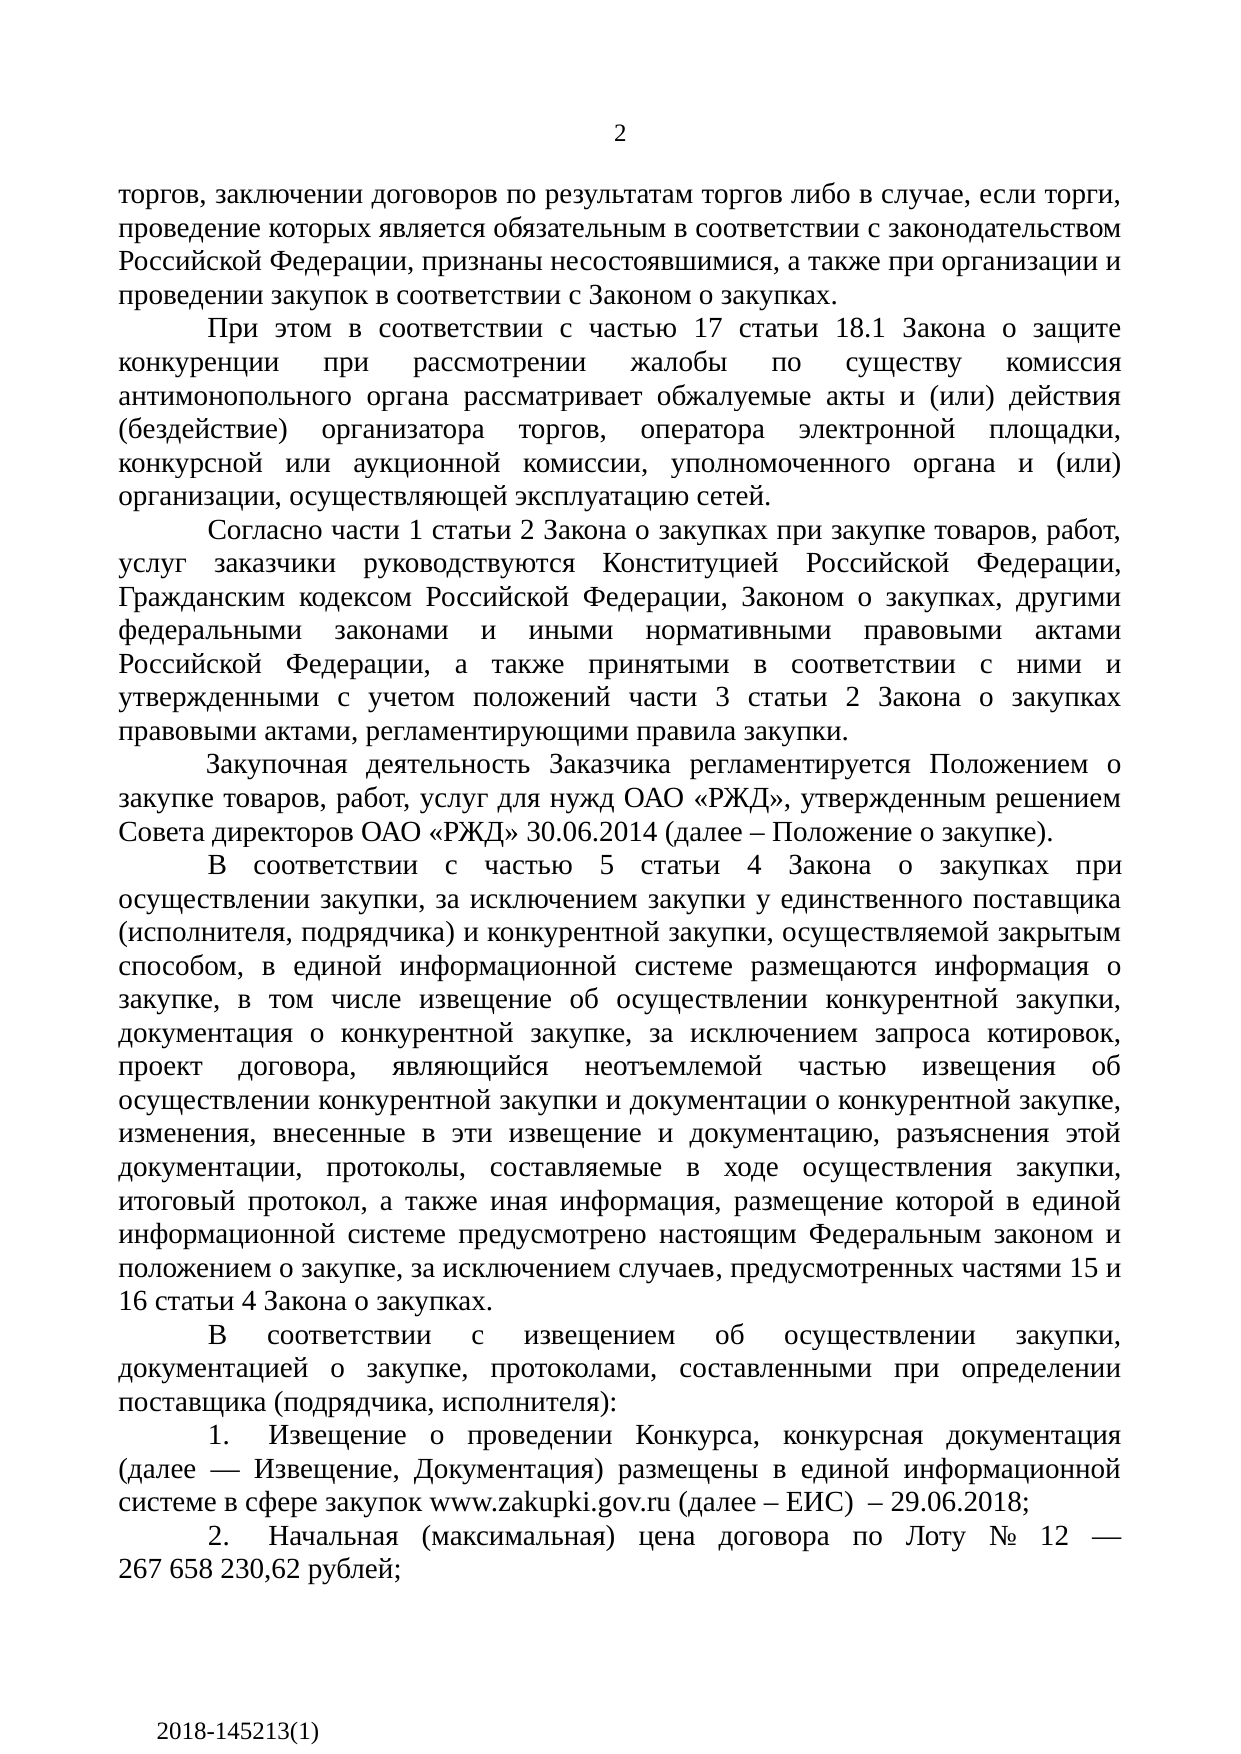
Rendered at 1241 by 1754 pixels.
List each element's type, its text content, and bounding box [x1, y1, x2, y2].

text торгов, заключении договоров по результатам торгов либо в случае, если торги, проведение которых является обязательным в соответствии с законодательством Российской Федерации, признаны несостоявшимися, а также при организации и проведении закупок в соответствии с Законом о закупках. [118, 176, 1122, 311]
list Извещение о проведении Конкурса, конкурсная документация (далее — Извещение, Документация) размещены в единой информационной системе в сфере закупок www.zakupki.gov.ru (далее – ЕИС) – 29.06.2018; [118, 1417, 1122, 1518]
text В соответствии с извещением об осуществлении закупки, документацией о закупке, протоколами, составленными при определении поставщика (подрядчика, исполнителя): [118, 1317, 1122, 1417]
text Согласно части 1 статьи 2 Закона о закупках при закупке товаров, работ, услуг заказчики руководствуются Конституцией Российской Федерации, Гражданским кодексом Российской Федерации, Законом о закупках, другими федеральными законами и иными нормативными правовыми актами Российской Федерации, а также принятыми в соответствии с ними и утвержденными с учетом положений части 3 статьи 2 Закона о закупках правовыми актами, регламентирующими правила закупки. [118, 512, 1122, 747]
text При этом в соответствии с частью 17 статьи 18.1 Закона о защите конкуренции при рассмотрении жалобы по существу комиссия антимонопольного органа рассматривает обжалуемые акты и (или) действия (бездействие) организатора торгов, оператора электронной площадки, конкурсной или аукционной комиссии, уполномоченного органа и (или) организации, осуществляющей эксплуатацию сетей. [118, 311, 1122, 512]
list Начальная (максимальная) цена договора по Лоту № 12 — 267 658 230,62 рублей; [118, 1518, 1122, 1585]
text Закупочная деятельность Заказчика регламентируется Положением о закупке товаров, работ, услуг для нужд ОАО «РЖД», утвержденным решением Совета директоров ОАО «РЖД» 30.06.2014 (далее – Положение о закупке). [118, 747, 1122, 847]
text В соответствии с частью 5 статьи 4 Закона о закупках при осуществлении закупки, за исключением закупки у единственного поставщика (исполнителя, подрядчика) и конкурентной закупки, осуществляемой закрытым способом, в единой информационной системе размещаются информация о закупке, в том числе извещение об осуществлении конкурентной закупки, документация о конкурентной закупке, за исключением запроса котировок, проект договора, являющийся неотъемлемой частью извещения об осуществлении конкурентной закупки и документации о конкурентной закупке, изменения, внесенные в эти извещение и документацию, разъяснения этой документации, протоколы, составляемые в ходе осуществления закупки, итоговый протокол, а также иная информация, размещение которой в единой информационной системе предусмотрено настоящим Федеральным законом и положением о закупке, за исключением случаев, предусмотренных частями 15 и 16 статьи 4 Закона о закупках. [118, 847, 1122, 1317]
